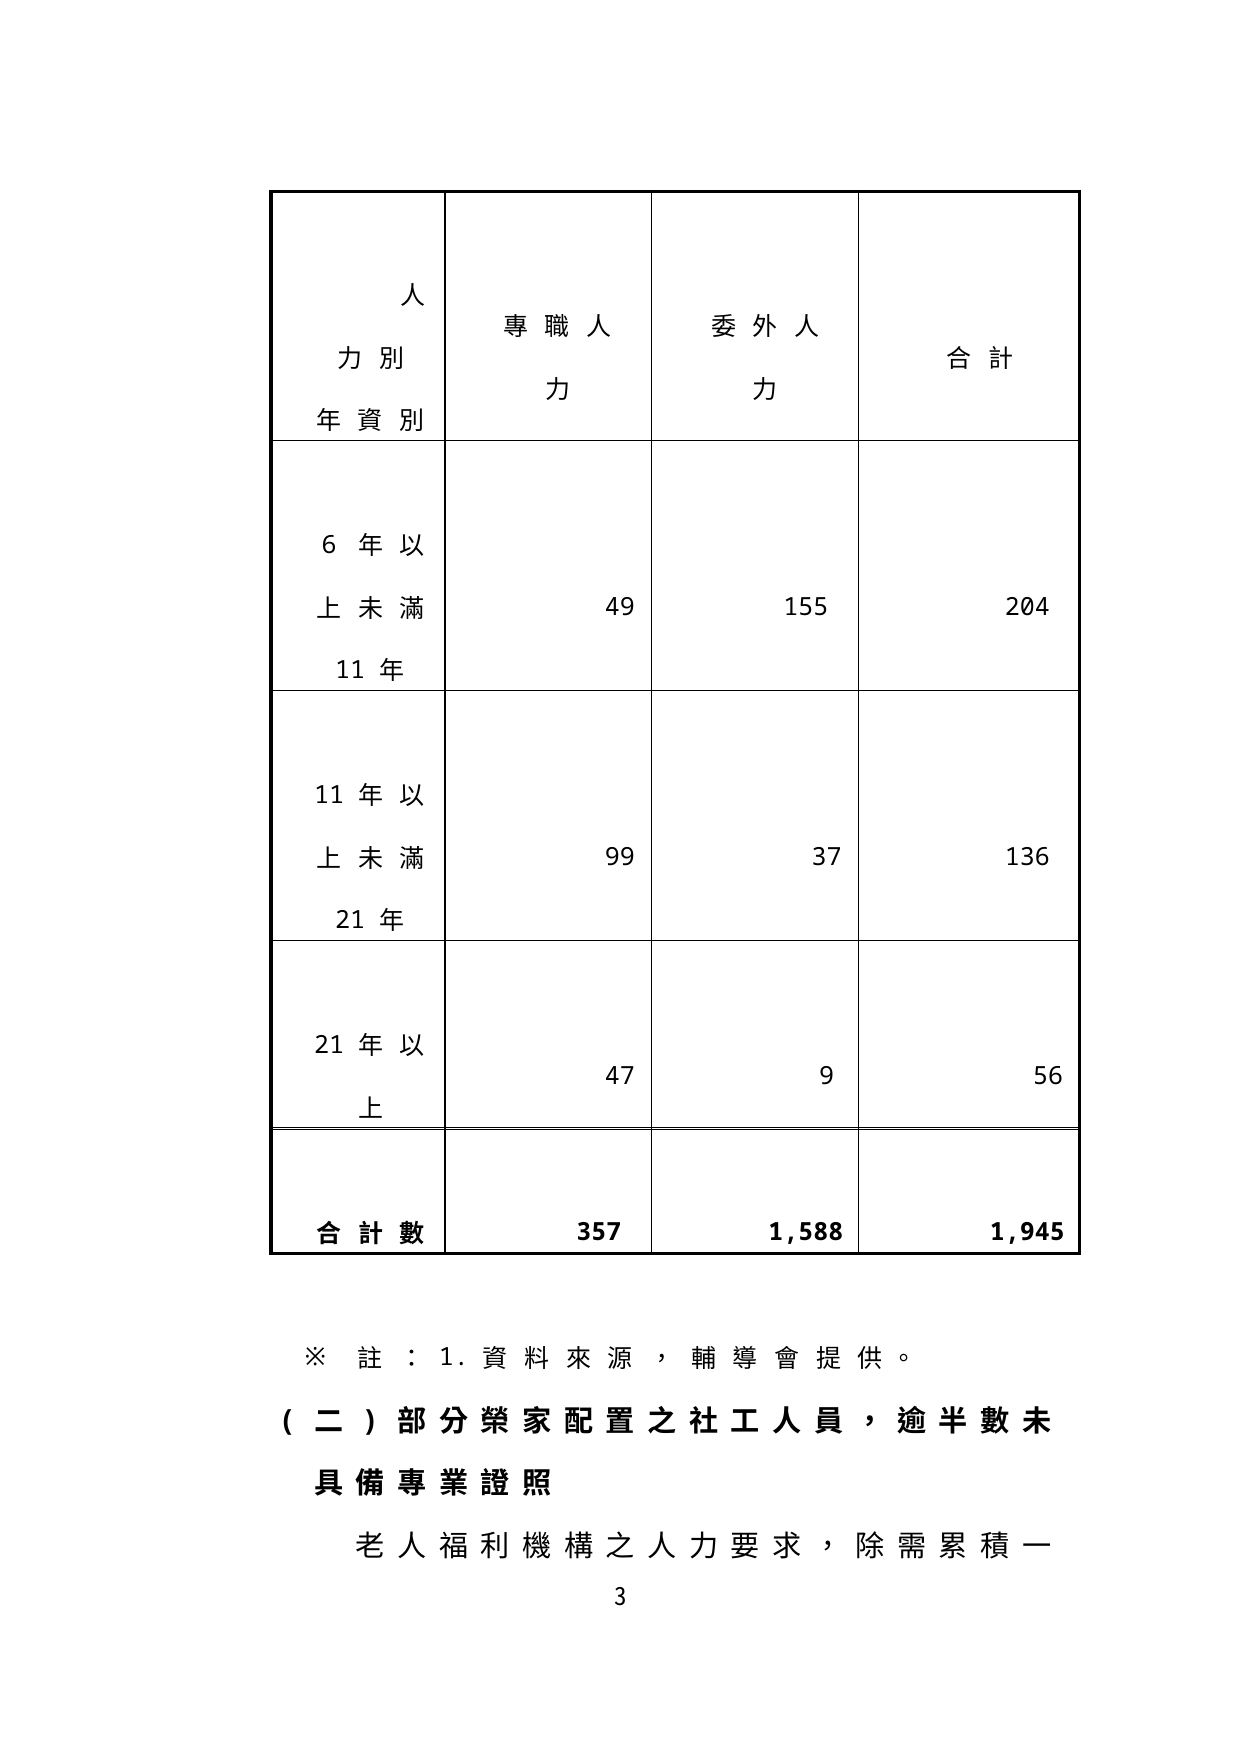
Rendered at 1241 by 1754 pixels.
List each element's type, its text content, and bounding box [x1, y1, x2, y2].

table_cell 99 [446, 691, 651, 939]
table_cell 357 [446, 1130, 651, 1252]
table_header 專職人力 [446, 193, 651, 439]
table_header 合計 [859, 193, 1078, 439]
table_cell 37 [652, 691, 858, 939]
table_cell 136 [859, 691, 1078, 939]
table_cell 1,945 [859, 1130, 1078, 1252]
table_header 委外人力 [652, 193, 858, 439]
table_cell 155 [652, 441, 858, 689]
table_cell 56 [859, 941, 1078, 1127]
table_cell 49 [446, 441, 651, 689]
table_cell 9 [652, 941, 858, 1127]
table_header 人力別 年資別 [273, 193, 444, 439]
table_cell 21年以上 [273, 941, 444, 1127]
text 老人福利機構之人力要求，除需累積一定工作經驗外，具備專業證照對於照護品質之提升亦是不可或缺之條件。如前所述，榮家配置之社工人員主要係辦理輔導榮民日常生活之主要角色，其重要性不言而喻。惟依據輔導會提供資料，截至107年4月底，榮家在職之社工人員合計129人，其中僅60人具專業證照，僅占全體社工人員之46.51%(詳附表15)。 [271, 1502, 1058, 1564]
table_cell 6年以上未滿11年 [273, 441, 444, 689]
table_cell 47 [446, 941, 651, 1127]
text (二)部分榮家配置之社工人員，逾半數未具備專業證照 [242, 1377, 1058, 1502]
table_cell 11年以上未滿21年 [273, 691, 444, 939]
text ※註：1.資料來源，輔導會提供。 [247, 1314, 1058, 1377]
table_cell 合計數 [273, 1130, 444, 1252]
table_cell 1,588 [652, 1130, 858, 1252]
table_cell 204 [859, 441, 1078, 689]
